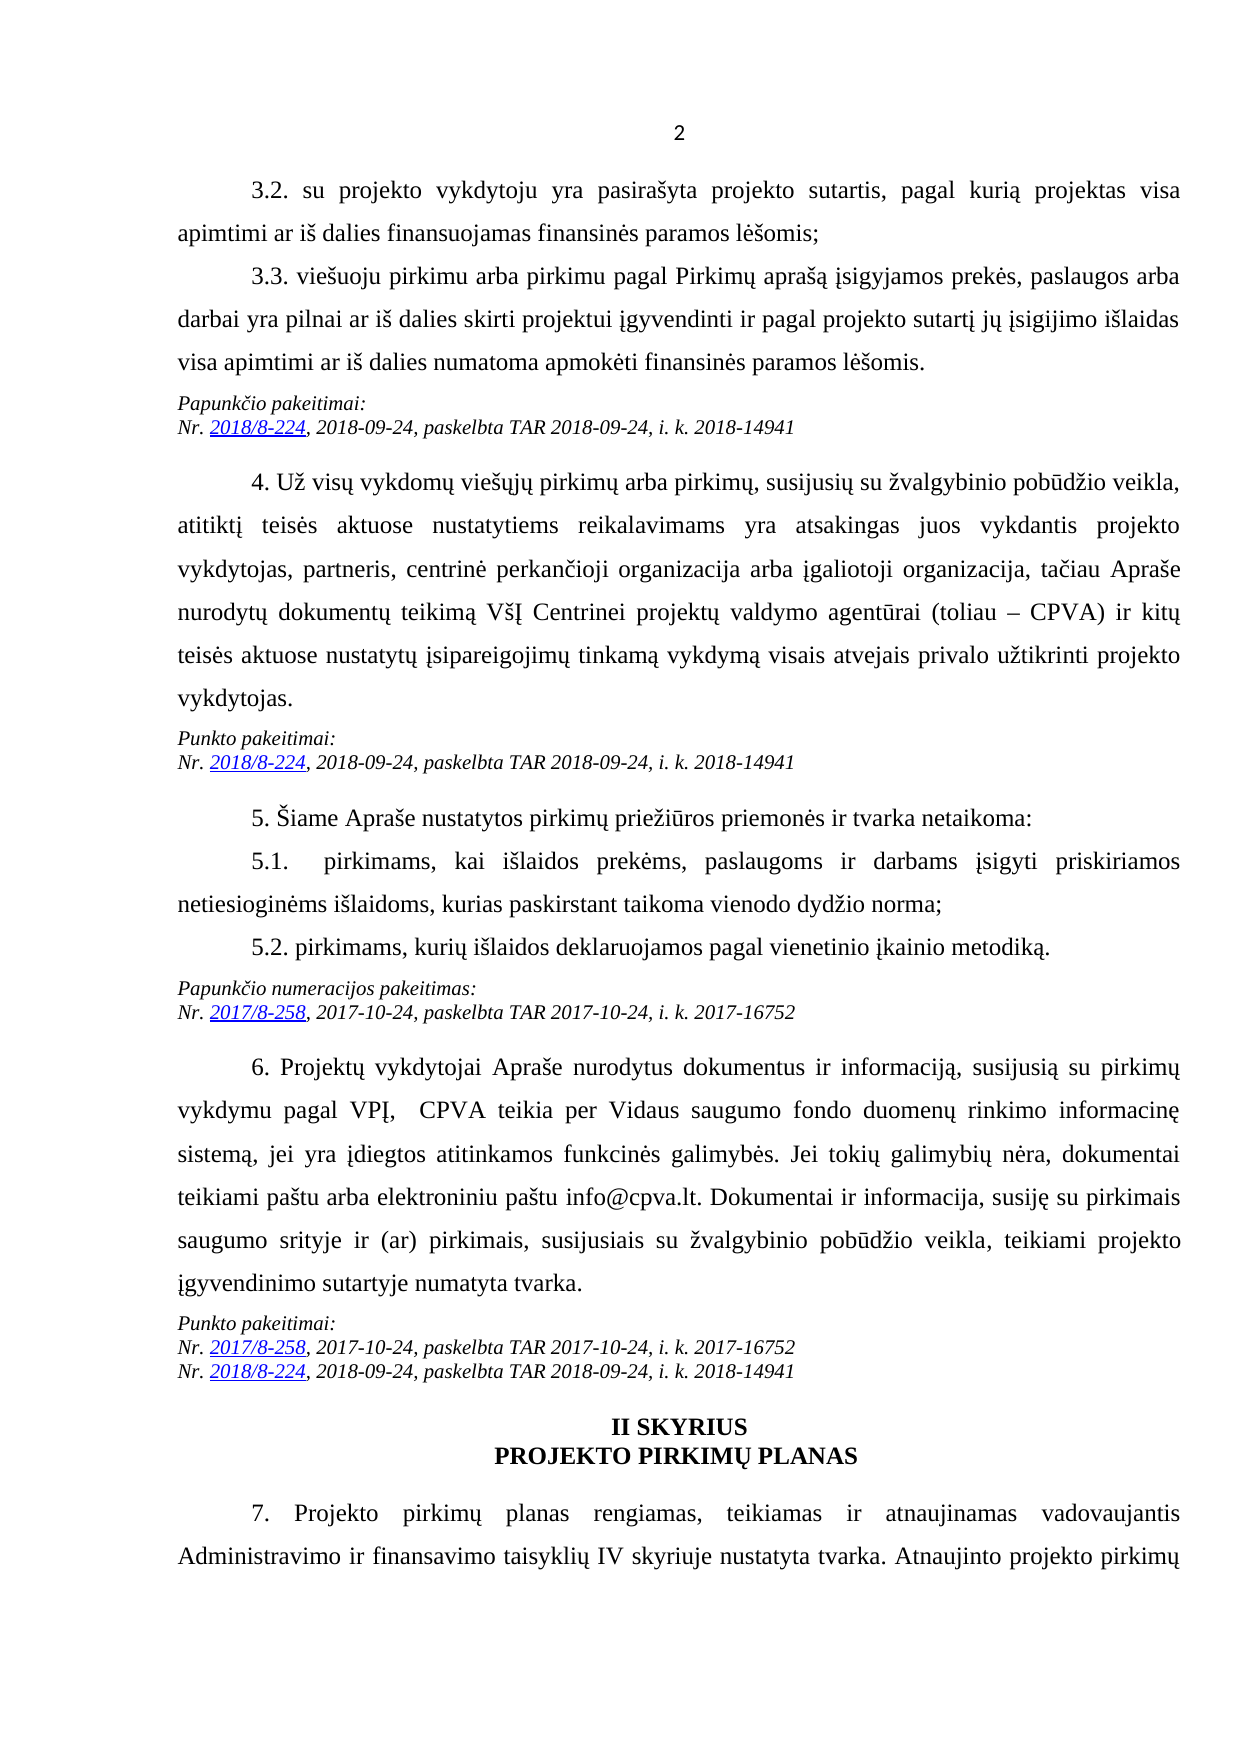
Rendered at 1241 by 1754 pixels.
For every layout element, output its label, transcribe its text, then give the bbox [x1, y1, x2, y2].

text Nr. 2018/8-224, 2018-09-24, paskelbta TAR 2018-09-24, i. k. 2018-14941 [177, 1359, 1181, 1383]
text PROJEKTO PIRKIMŲ PLANAS [177, 1441, 1181, 1469]
text II SKYRIUS [177, 1412, 1181, 1441]
text Nr. 2017/8-258, 2017-10-24, paskelbta TAR 2017-10-24, i. k. 2017-16752 [177, 999, 1181, 1024]
text 5.1. pirkimams, kai išlaidos prekėms, paslaugoms ir darbams įsigyti priskiriamos netiesioginėms išlaidoms, kurias paskirstant taikoma vienodo dydžio norma; [177, 846, 1181, 918]
text 5. Šiame Apraše nustatytos pirkimų priežiūros priemonės ir tvarka netaikoma: [177, 803, 1181, 832]
text 6. Projektų vykdytojai Apraše nurodytus dokumentus ir informaciją, susijusią su pirkimų vykdymu pagal VPĮ, CPVA teikia per Vidaus saugumo fondo duomenų rinkimo informacinę sistemą, jei yra įdiegtos atitinkamos funkcinės galimybės. Jei tokių galimybių nėra, dokumentai teikiami paštu arba elektroniniu paštu info@cpva.lt. Dokumentai ir informacija, susiję su pirkimais saugumo srityje ir (ar) pirkimais, susijusiais su žvalgybinio pobūdžio veikla, teikiami projekto įgyvendinimo sutartyje numatyta tvarka. [177, 1052, 1181, 1297]
text 3.3. viešuoju pirkimu arba pirkimu pagal Pirkimų aprašą įsigyjamos prekės, paslaugos arba darbai yra pilnai ar iš dalies skirti projektui įgyvendinti ir pagal projekto sutartį jų įsigijimo išlaidas visa apimtimi ar iš dalies numatoma apmokėti finansinės paramos lėšomis. [177, 261, 1181, 376]
text Nr. 2017/8-258, 2017-10-24, paskelbta TAR 2017-10-24, i. k. 2017-16752 [177, 1335, 1181, 1359]
text 5.2. pirkimams, kurių išlaidos deklaruojamos pagal vienetinio įkainio metodiką. [177, 932, 1181, 961]
text Papunkčio numeracijos pakeitimas: [177, 976, 1181, 999]
text Nr. 2018/8-224, 2018-09-24, paskelbta TAR 2018-09-24, i. k. 2018-14941 [177, 750, 1181, 774]
text 3.2. su projekto vykdytoju yra pasirašyta projekto sutartis, pagal kurią projektas visa apimtimi ar iš dalies finansuojamas finansinės paramos lėšomis; [177, 175, 1181, 247]
text Papunkčio pakeitimai: [177, 391, 1181, 414]
text Punkto pakeitimai: [177, 1311, 1181, 1335]
text 7. Projekto pirkimų planas rengiamas, teikiamas ir atnaujinamas vadovaujantis Administravimo ir finansavimo taisyklių IV skyriuje nustatyta tvarka. Atnaujinto projekto pirkimų [177, 1498, 1181, 1570]
text 4. Už visų vykdomų viešųjų pirkimų arba pirkimų, susijusių su žvalgybinio pobūdžio veikla, atitiktį teisės aktuose nustatytiems reikalavimams yra atsakingas juos vykdantis projekto vykdytojas, partneris, centrinė perkančioji organizacija arba įgaliotoji organizacija, tačiau Apraše nurodytų dokumentų teikimą VšĮ Centrinei projektų valdymo agentūrai (toliau – CPVA) ir kitų teisės aktuose nustatytų įsipareigojimų tinkamą vykdymą visais atvejais privalo užtikrinti projekto vykdytojas. [177, 467, 1181, 712]
text Punkto pakeitimai: [177, 726, 1181, 750]
text Nr. 2018/8-224, 2018-09-24, paskelbta TAR 2018-09-24, i. k. 2018-14941 [177, 414, 1181, 439]
